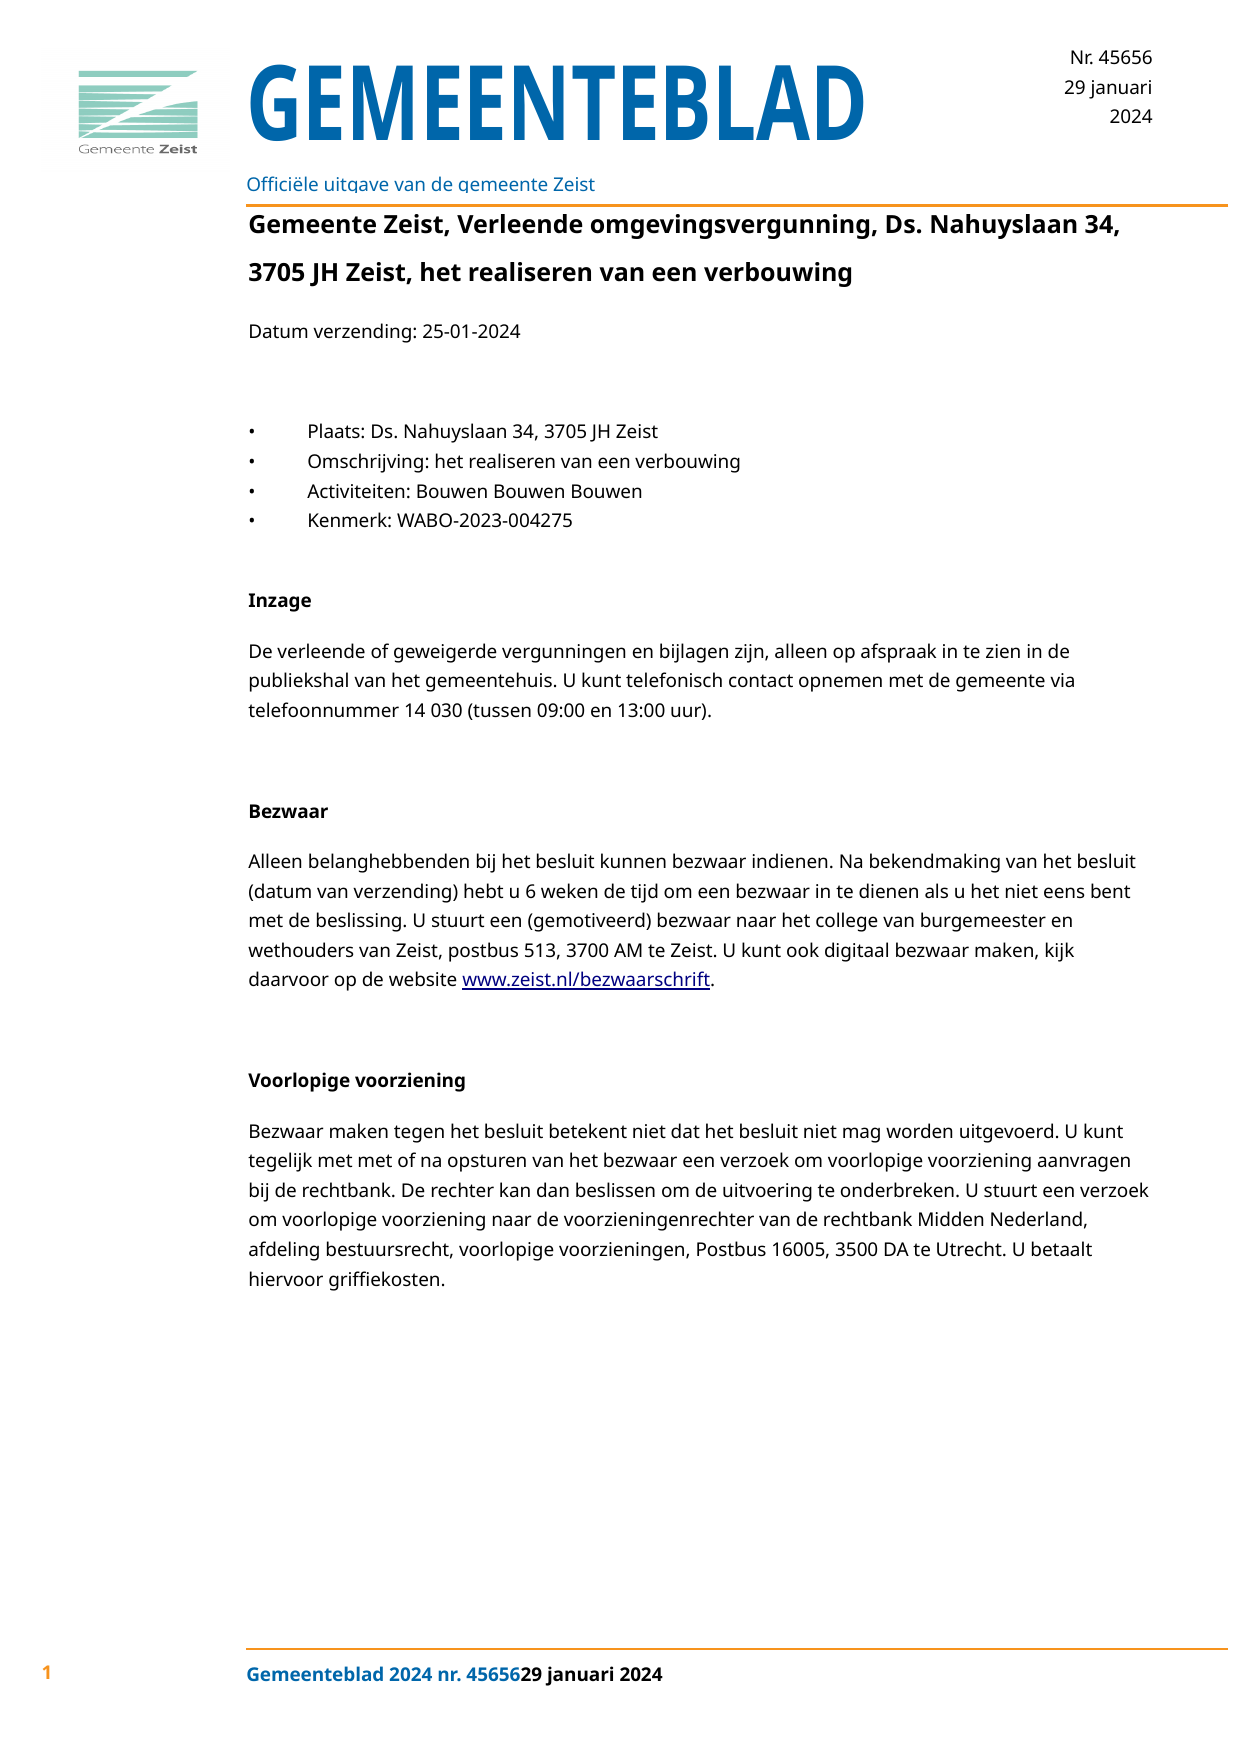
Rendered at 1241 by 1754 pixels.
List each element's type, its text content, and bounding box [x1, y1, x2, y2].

text Bezwaar maken tegen het besluit betekent niet dat het besluit niet mag worden uitgevoerd. U kunt tegelijk met met of na opsturen van het bezwaar een verzoek om voorlopige voorziening aanvragen bij de rechtbank. De rechter kan dan beslissen om de uitvoering te onderbreken. U stuurt een verzoek om voorlopige voorziening naar de voorzieningenrechter van de rechtbank Midden Nederland, afdeling bestuursrecht, voorlopige voorzieningen, Postbus 16005, 3500 DA te Utrecht. U betaalt hiervoor griffiekosten. [248, 1118, 1152, 1292]
text Inzage [248, 587, 1152, 613]
list Plaats: Ds. Nahuyslaan 34, 3705 JH Zeist [248, 419, 1152, 444]
text Datum verzending: 25-01-2024 [248, 318, 1152, 344]
text De verleende of geweigerde vergunningen en bijlagen zijn, alleen op afspraak in te zien in de publiekshal van het gemeentehuis. U kunt telefonisch contact opnemen met de gemeente via telefoonnummer 14 030 (tussen 09:00 en 13:00 uur). [248, 638, 1152, 723]
list Kenmerk: WABO-2023-004275 [248, 507, 1152, 533]
text Bezwaar [248, 798, 1152, 824]
text Gemeente Zeist, Verleende omgevingsvergunning, Ds. Nahuyslaan 34, 3705 JH Zeist, het realiseren van een verbouwing [248, 207, 1152, 288]
picture [41, 47, 231, 172]
list Omschrijving: het realiseren van een verbouwing [248, 448, 1152, 474]
list Activiteiten: Bouwen Bouwen Bouwen [248, 478, 1152, 504]
text Alleen belanghebbenden bij het besluit kunnen bezwaar indienen. Na bekendmaking van het besluit (datum van verzending) hebt u 6 weken de tijd om een bezwaar in te dienen als u het niet eens bent met de beslissing. U stuurt een (gemotiveerd) bezwaar naar het college van burgemeester en wethouders van Zeist, postbus 513, 3700 AM te Zeist. U kunt ook digitaal bezwaar maken, kijk daarvoor op de website www.zeist.nl/bezwaarschrift. [248, 848, 1152, 992]
text Voorlopige voorziening [248, 1067, 1152, 1093]
